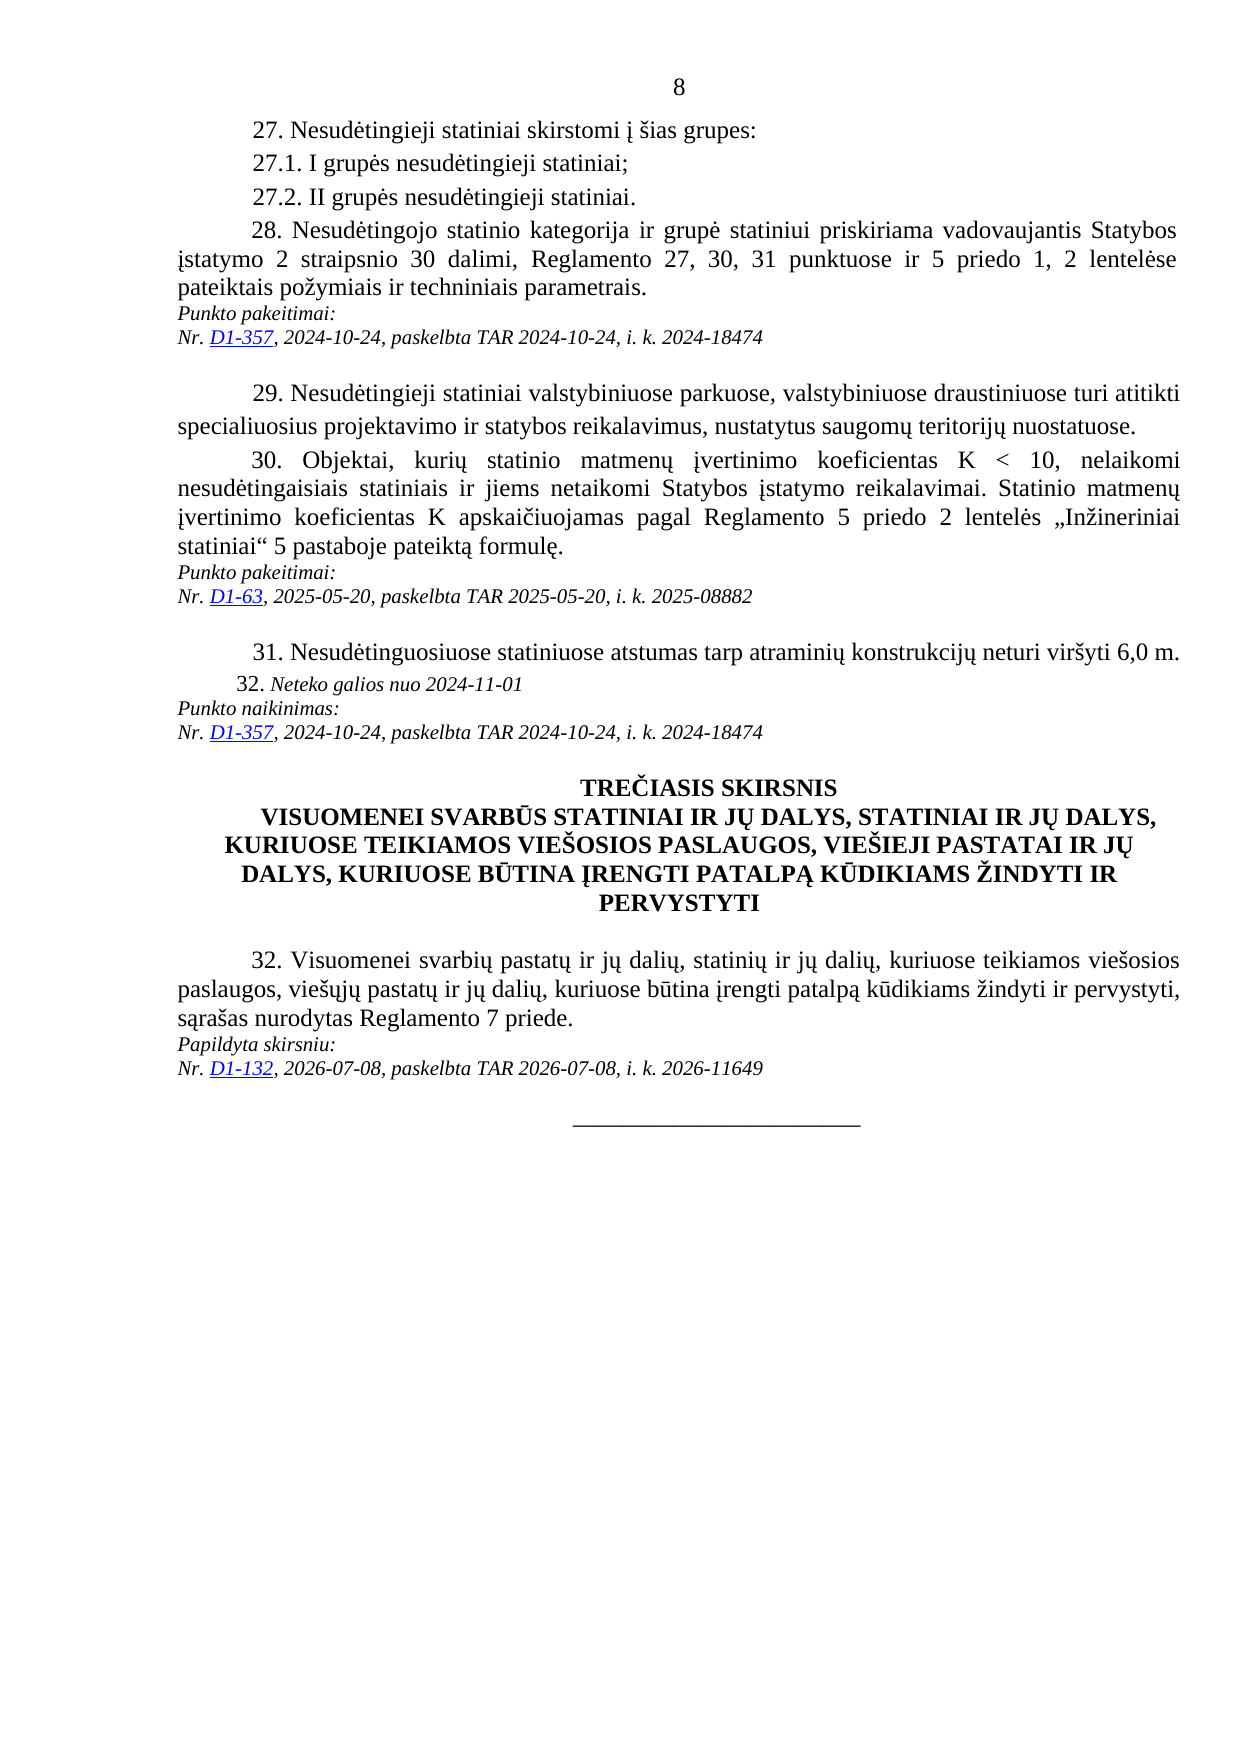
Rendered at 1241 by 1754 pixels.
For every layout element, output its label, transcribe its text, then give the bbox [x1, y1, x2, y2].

text Nr. D1-357, 2024-10-24, paskelbta TAR 2024-10-24, i. k. 2024-18474 [177, 720, 1181, 744]
text 32. Neteko galios nuo 2024-11-01 [177, 670, 1181, 696]
text 27.2. II grupės nesudėtingieji statiniai. [177, 182, 1181, 210]
text TREČIASIS SKIRSNIS [177, 773, 1181, 802]
text Nr. D1-357, 2024-10-24, paskelbta TAR 2024-10-24, i. k. 2024-18474 [177, 325, 1181, 349]
text 30. Objektai, kurių statinio matmenų įvertinimo koeficientas K < 10, nelaikomi nesudėtingaisiais statiniais ir jiems netaikomi Statybos įstatymo reikalavimai. Statinio matmenų įvertinimo koeficientas K apskaičiuojamas pagal Reglamento 5 priedo 2 lentelės „Inžineriniai statiniai“ 5 pastaboje pateiktą formulę. [177, 445, 1181, 560]
text 32. Visuomenei svarbių pastatų ir jų dalių, statinių ir jų dalių, kuriuose teikiamos viešosios paslaugos, viešųjų pastatų ir jų dalių, kuriuose būtina įrengti patalpą kūdikiams žindyti ir pervystyti, sąrašas nurodytas Reglamento 7 priede. [177, 946, 1181, 1032]
text Punkto pakeitimai: [177, 560, 1181, 584]
text 31. Nesudėtinguosiuose statiniuose atstumas tarp atraminių konstrukcijų neturi viršyti 6,0 m. [177, 637, 1181, 665]
text Punkto pakeitimai: [177, 301, 1181, 325]
text ––––––––––––––––––––––– [177, 1109, 1181, 1137]
text 27.1. I grupės nesudėtingieji statiniai; [177, 148, 1181, 177]
text 27. Nesudėtingieji statiniai skirstomi į šias grupes: [177, 115, 1181, 144]
text VISUOMENEI SVARBŪS STATINIAI IR JŲ DALYS, STATINIAI IR JŲ DALYS, KURIUOSE TEIKIAMOS VIEŠOSIOS PASLAUGOS, VIEŠIEJI PASTATAI IR JŲ DALYS, KURIUOSE BŪTINA ĮRENGTI PATALPĄ KŪDIKIAMS ŽINDYTI IR PERVYSTYTI [177, 802, 1181, 917]
text Punkto naikinimas: [177, 696, 1181, 720]
text 28. Nesudėtingojo statinio kategorija ir grupė statiniui priskiriama vadovaujantis Statybos įstatymo 2 straipsnio 30 dalimi, Reglamento 27, 30, 31 punktuose ir 5 priedo 1, 2 lentelėse pateiktais požymiais ir techniniais parametrais. [177, 215, 1178, 301]
text 29. Nesudėtingieji statiniai valstybiniuose parkuose, valstybiniuose draustiniuose turi atitikti specialiuosius projektavimo ir statybos reikalavimus, nustatytus saugomų teritorijų nuostatuose. [177, 378, 1181, 440]
text Nr. D1-63, 2025-05-20, paskelbta TAR 2025-05-20, i. k. 2025-08882 [177, 584, 1181, 608]
text Papildyta skirsniu: [177, 1032, 1181, 1056]
text Nr. D1-132, 2026-07-08, paskelbta TAR 2026-07-08, i. k. 2026-11649 [177, 1056, 1181, 1080]
